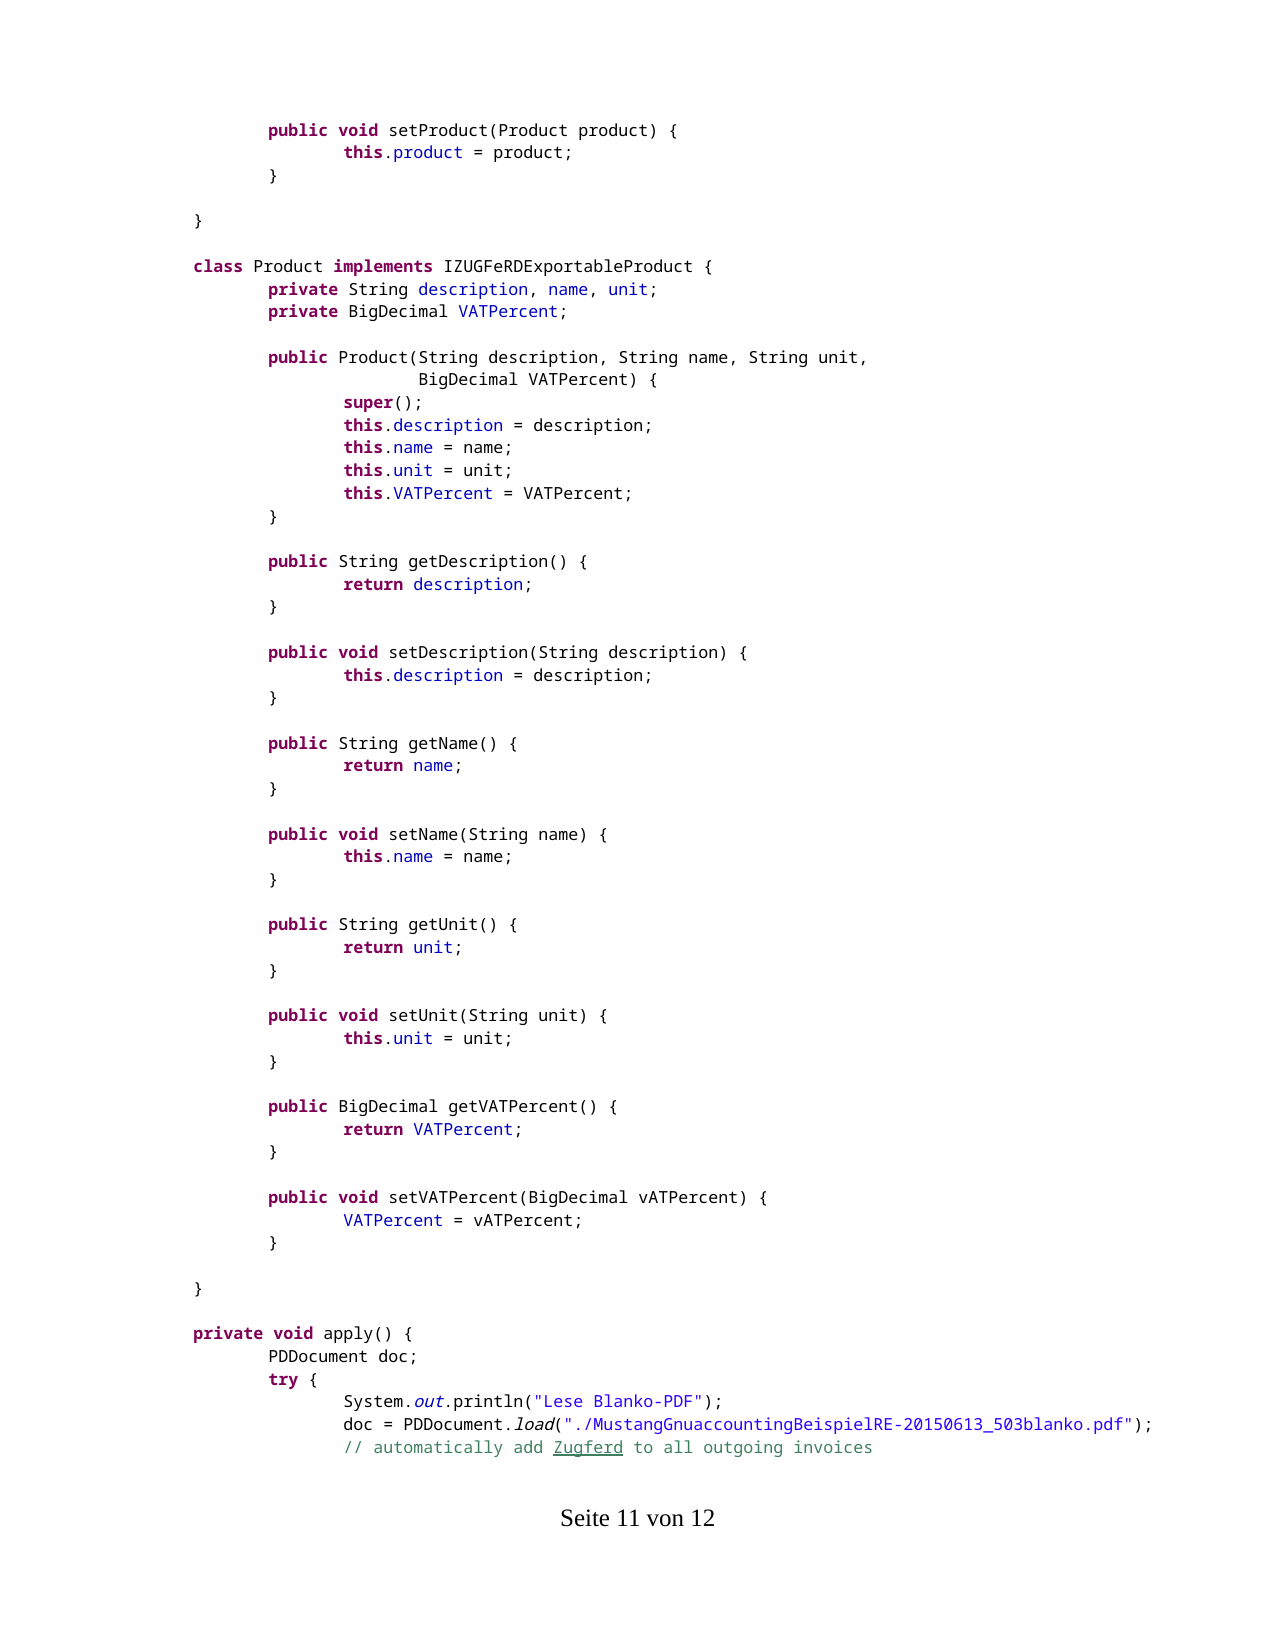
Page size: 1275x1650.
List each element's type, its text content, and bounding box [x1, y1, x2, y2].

text System.out.println("Lese Blanko-PDF"); [118, 1390, 1157, 1412]
text BigDecimal VATPercent) { [118, 368, 1157, 391]
text public void setDescription(String description) { [118, 640, 1157, 663]
text return name; [118, 754, 1157, 777]
text private BigDecimal VATPercent; [118, 300, 1157, 322]
text class Product implements IZUGFeRDExportableProduct { [118, 254, 1157, 277]
text } [118, 595, 1157, 618]
text return VATPercent; [118, 1117, 1157, 1140]
text this.name = name; [118, 845, 1157, 867]
text this.VATPercent = VATPercent; [118, 481, 1157, 504]
text public String getName() { [118, 731, 1157, 754]
text public void setProduct(Product product) { [118, 118, 1157, 141]
text } [118, 1140, 1157, 1163]
text this.product = product; [118, 141, 1157, 163]
text private String description, name, unit; [118, 277, 1157, 300]
text // automatically add Zugferd to all outgoing invoices [118, 1435, 1157, 1458]
text VATPercent = vATPercent; [118, 1208, 1157, 1231]
text } [118, 1231, 1157, 1253]
text public String getUnit() { [118, 913, 1157, 936]
text } [118, 1276, 1157, 1299]
text this.description = description; [118, 413, 1157, 436]
text } [118, 867, 1157, 890]
text public Product(String description, String name, String unit, [118, 345, 1157, 368]
text } [118, 209, 1157, 232]
text } [118, 777, 1157, 799]
text public BigDecimal getVATPercent() { [118, 1094, 1157, 1117]
text } [118, 686, 1157, 708]
text super(); [118, 391, 1157, 413]
text private void apply() { [118, 1322, 1157, 1344]
text this.description = description; [118, 663, 1157, 686]
text return unit; [118, 936, 1157, 958]
text this.unit = unit; [118, 459, 1157, 481]
text public void setVATPercent(BigDecimal vATPercent) { [118, 1185, 1157, 1208]
text } [118, 163, 1157, 186]
text public String getDescription() { [118, 549, 1157, 572]
text } [118, 958, 1157, 981]
text try { [118, 1367, 1157, 1390]
text public void setUnit(String unit) { [118, 1004, 1157, 1026]
text return description; [118, 572, 1157, 595]
text } [118, 1049, 1157, 1072]
text public void setName(String name) { [118, 822, 1157, 845]
text } [118, 504, 1157, 527]
text doc = PDDocument.load("./MustangGnuaccountingBeispielRE-20150613_503blanko.pdf"); [118, 1412, 1157, 1435]
text PDDocument doc; [118, 1344, 1157, 1367]
text this.name = name; [118, 436, 1157, 459]
text this.unit = unit; [118, 1026, 1157, 1049]
